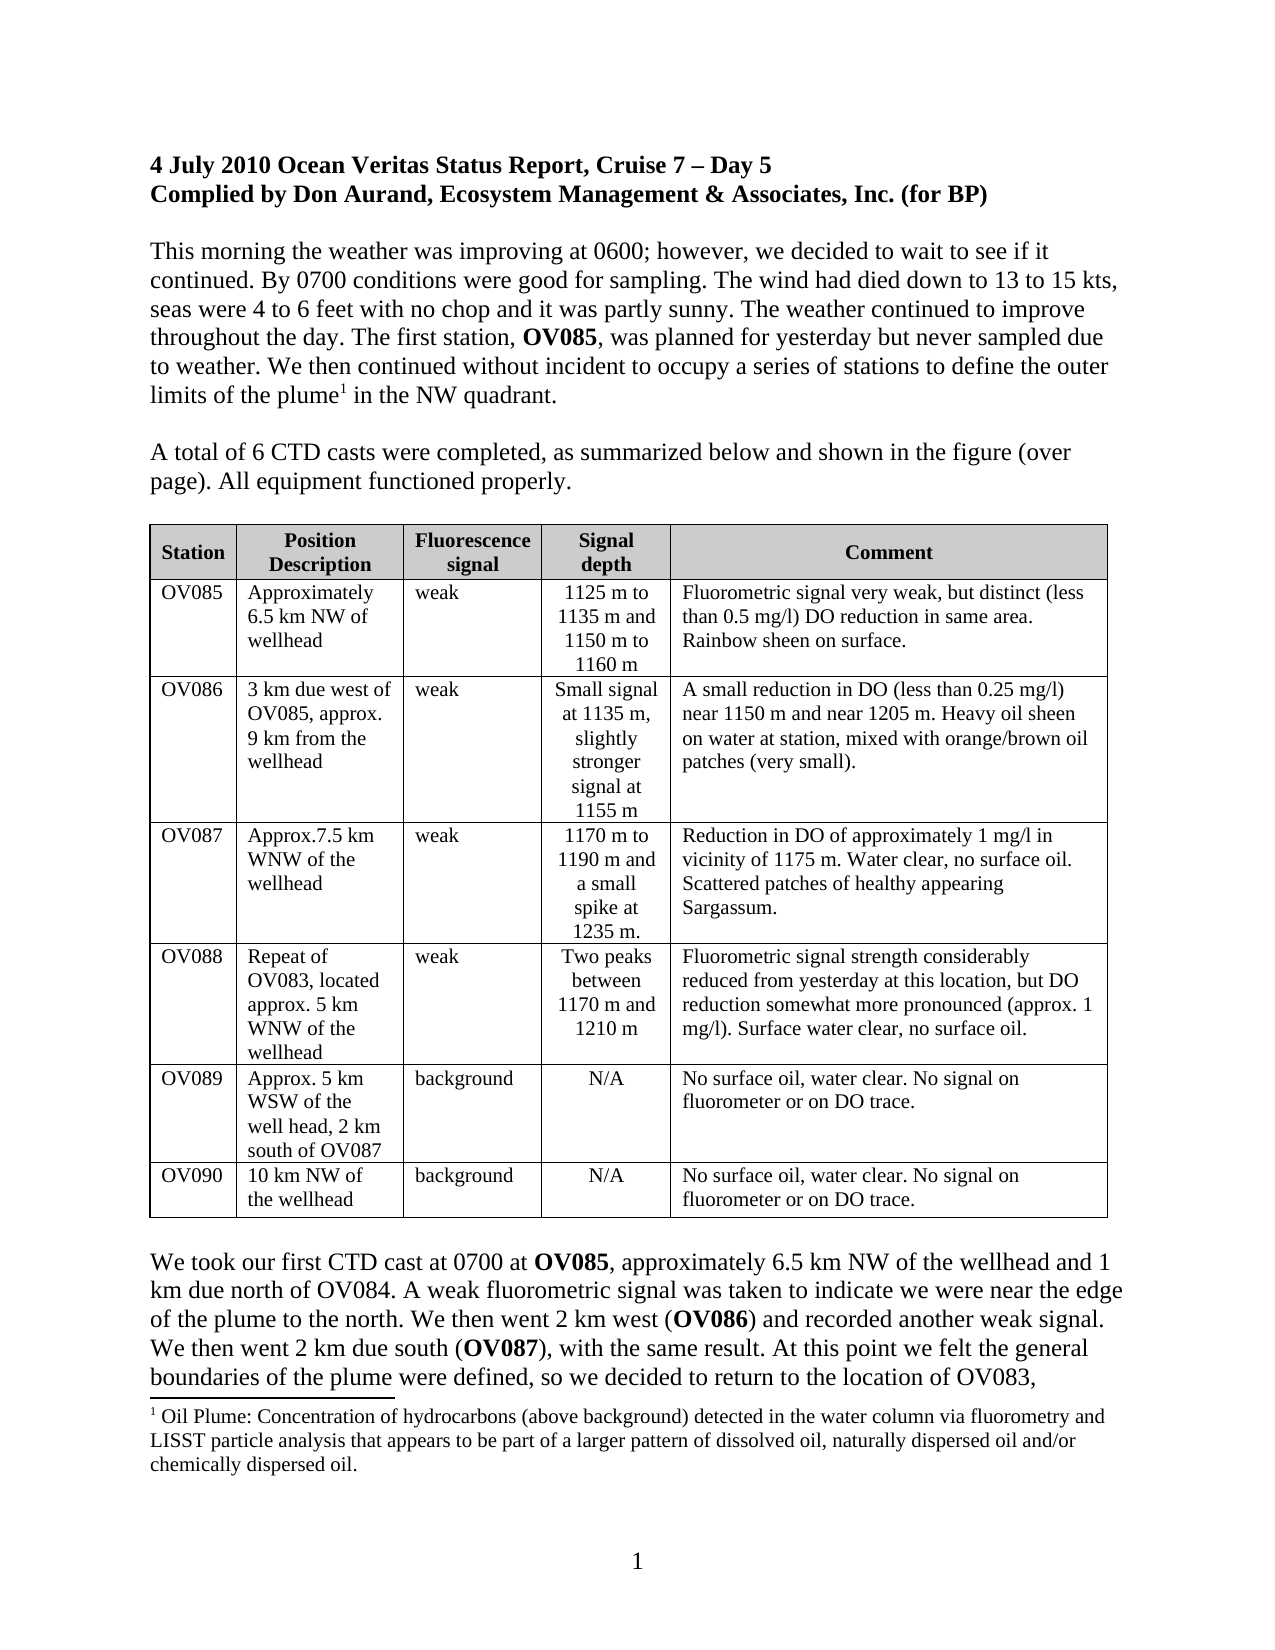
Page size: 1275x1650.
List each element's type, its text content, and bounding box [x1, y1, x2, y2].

table_cell 1170 m to 1190 m and a small spike at 1235 m. [542, 823, 670, 943]
table_cell No surface oil, water clear. No signal on fluorometer or on DO trace. [671, 1163, 1107, 1217]
table_cell Fluorometric signal very weak, but distinct (less than 0.5 mg/l) DO reduction in same area. Rainbow sheen on surface. [671, 580, 1107, 676]
table_cell OV087 [151, 823, 236, 943]
table_cell 3 km due west of OV085, approx. 9 km from the wellhead [237, 677, 403, 822]
table_cell Reduction in DO of approximately 1 mg/l in vicinity of 1175 m. Water clear, no surface oil. Scattered patches of healthy appearing Sargassum. [671, 823, 1107, 943]
table_cell background [404, 1163, 541, 1217]
table_cell weak [404, 580, 541, 676]
table_cell OV086 [151, 677, 236, 822]
table_cell A small reduction in DO (less than 0.25 mg/l) near 1150 m and near 1205 m. Heavy oil sheen on water at station, mixed with orange/brown oil patches (very small). [671, 677, 1107, 822]
text Oil Plume: Concentration of hydrocarbons (above background) detected in the water column via fluorometry and LISST particle analysis that appears to be part of a larger pattern of dissolved oil, naturally dispersed oil and/or chemically dispersed oil. [150, 1404, 1125, 1476]
table_cell weak [404, 823, 541, 943]
text This morning the weather was improving at 0600; however, we decided to wait to see if it continued. By 0700 conditions were good for sampling. The wind had died down to 13 to 15 kts, seas were 4 to 6 feet with no chop and it was partly sunny. The weather continued to improve throughout the day. The first station, OV085, was planned for yesterday but never sampled due to weather. We then continued without incident to occupy a series of stations to define the outer limits of the plume in the NW quadrant. [150, 236, 1125, 409]
table_cell Two peaks between 1170 m and 1210 m [542, 944, 670, 1064]
table_cell 1125 m to 1135 m and 1150 m to 1160 m [542, 580, 670, 676]
table_cell Approximately 6.5 km NW of wellhead [237, 580, 403, 676]
table_cell Approx. 5 km WSW of the well head, 2 km south of OV087 [237, 1065, 403, 1162]
table_cell weak [404, 944, 541, 1064]
table_cell No surface oil, water clear. No signal on fluorometer or on DO trace. [671, 1065, 1107, 1162]
text We took our first CTD cast at 0700 at OV085, approximately 6.5 km NW of the wellhead and 1 km due north of OV084. A weak fluorometric signal was taken to indicate we were near the edge of the plume to the north. We then went 2 km west (OV086) and recorded another weak signal. We then went 2 km due south (OV087), with the same result. At this point we felt the general boundaries of the plume were defined, so we decided to return to the location of OV083, [150, 1247, 1125, 1390]
table_cell OV088 [151, 944, 236, 1064]
table_cell N/A [542, 1065, 670, 1162]
text 4 July 2010 Ocean Veritas Status Report, Cruise 7 – Day 5 [150, 150, 1125, 179]
table_cell 10 km NW of the wellhead [237, 1163, 403, 1217]
table_cell OV089 [151, 1065, 236, 1162]
text Complied by Don Aurand, Ecosystem Management & Associates, Inc. (for BP) [150, 179, 1125, 207]
table_cell Small signal at 1135 m, slightly stronger signal at 1155 m [542, 677, 670, 822]
table_cell background [404, 1065, 541, 1162]
table_cell weak [404, 677, 541, 822]
table_header Position Description [237, 525, 403, 579]
table_cell Approx.7.5 km WNW of the wellhead [237, 823, 403, 943]
table_cell Fluorometric signal strength considerably reduced from yesterday at this location, but DO reduction somewhat more pronounced (approx. 1 mg/l). Surface water clear, no surface oil. [671, 944, 1107, 1064]
text A total of 6 CTD casts were completed, as summarized below and shown in the figure (over page). All equipment functioned properly. [150, 437, 1125, 495]
table_header Signal depth [542, 525, 670, 579]
table_cell OV085 [151, 580, 236, 676]
table_cell Repeat of OV083, located approx. 5 km WNW of the wellhead [237, 944, 403, 1064]
table_header Station [151, 525, 236, 579]
table_header Comment [671, 525, 1107, 579]
table_header Fluorescence signal [404, 525, 541, 579]
table_cell N/A [542, 1163, 670, 1217]
table_cell OV090 [151, 1163, 236, 1217]
